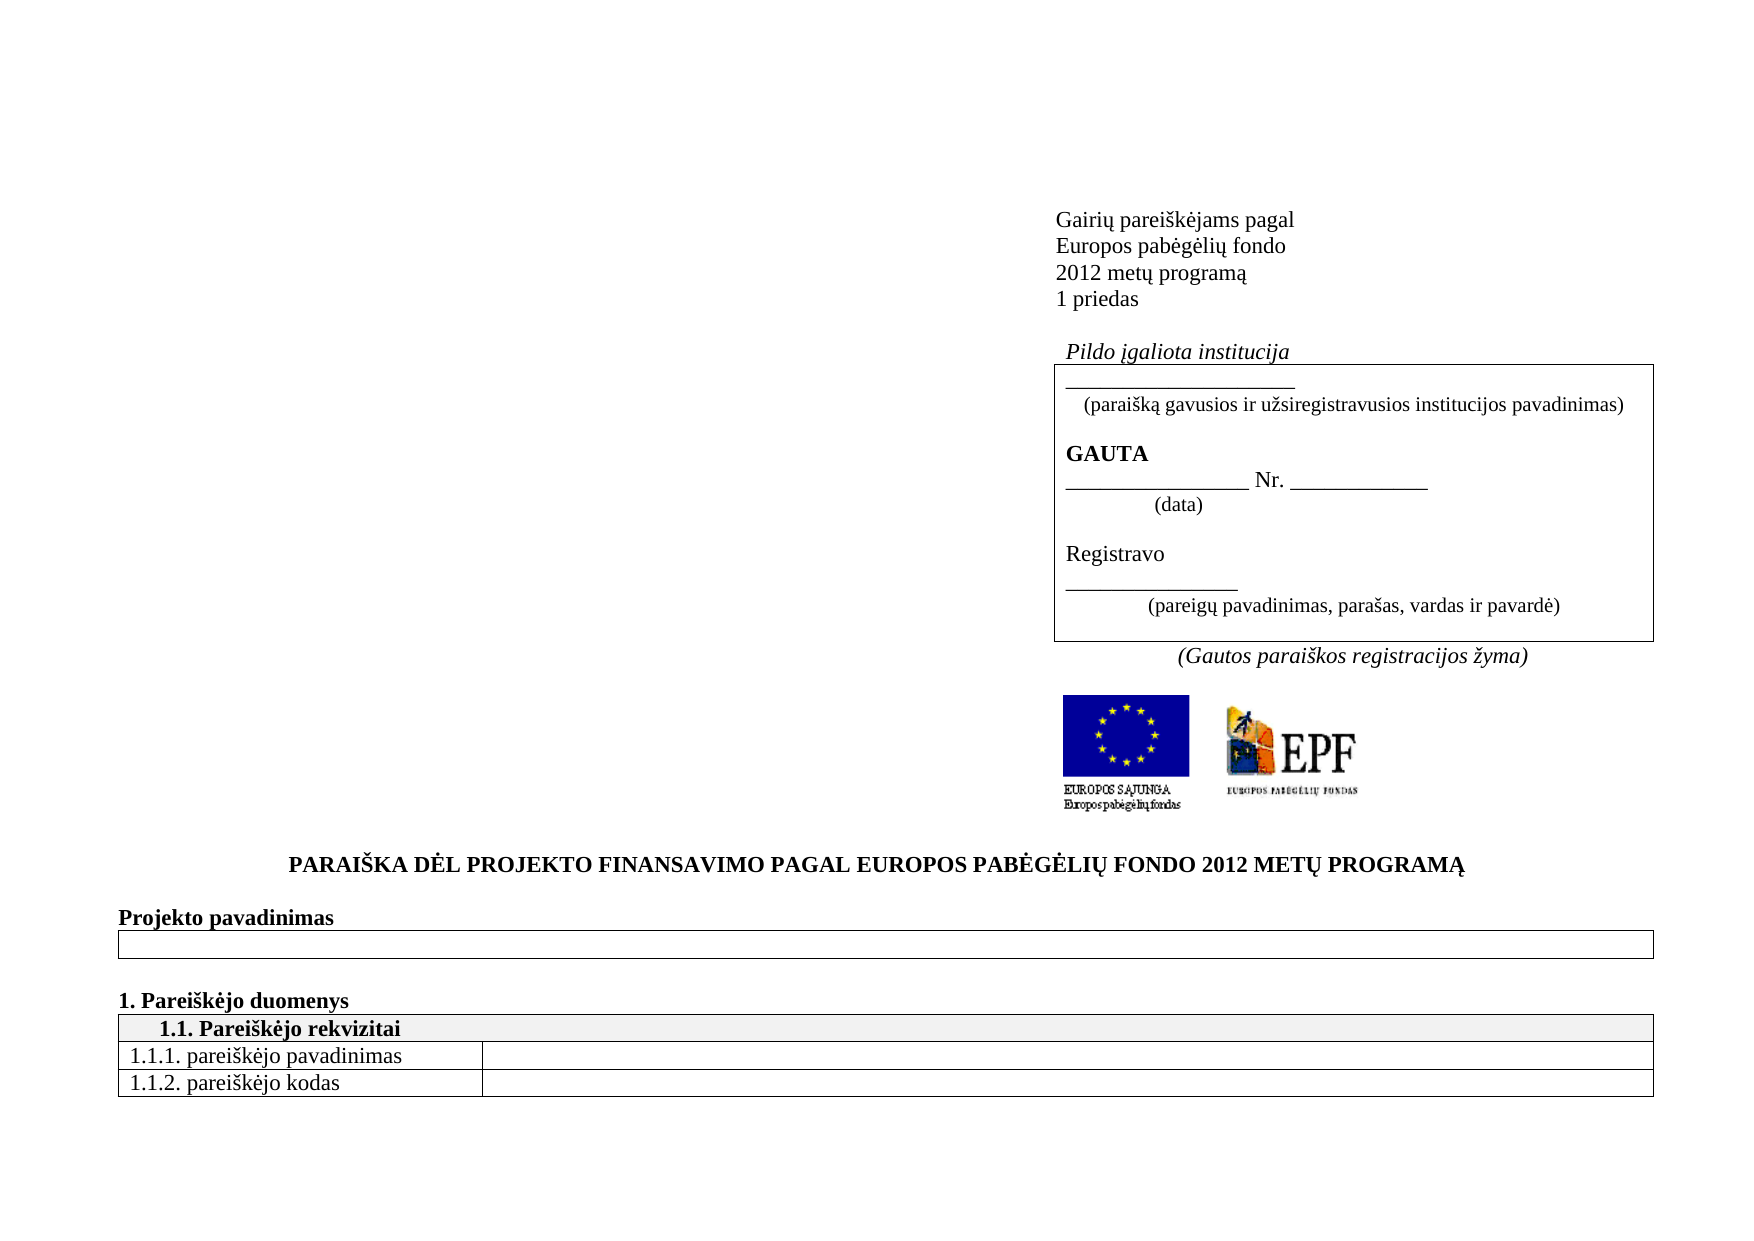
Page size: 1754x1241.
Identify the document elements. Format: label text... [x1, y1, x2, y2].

table_cell ____________________ (paraišką gavusios ir užsiregistravusios institucijos pavadinimas) [1055, 365, 1653, 439]
table_cell (Gautos paraiškos registracijos žyma) [1054, 642, 1654, 669]
table_cell [118, 364, 1054, 439]
table_cell [118, 540, 1054, 641]
text PARAIŠKA DĖL PROJEKTO FINANSAVIMO PAGAL EUROPOS PABĖGĖLIŲ FONDO 2012 METŲ PROGRAMĄ [118, 851, 1636, 877]
table_cell [483, 1042, 1653, 1068]
text Gairių pareiškėjams pagal [1056, 206, 1636, 232]
text Europos pabėgėlių fondo [1056, 232, 1636, 259]
text 2012 metų programą [1056, 259, 1636, 285]
text 1 priedas [1056, 285, 1636, 311]
table_header Pildo įgaliota institucija [1054, 338, 1654, 364]
table_cell 1.1.1. pareiškėjo pavadinimas [119, 1042, 482, 1068]
table_header [118, 338, 1054, 364]
text 1. Pareiškėjo duomenys [118, 987, 1636, 1014]
table_cell Registravo _______________ (pareigų pavadinimas, parašas, vardas ir pavardė) [1055, 540, 1653, 641]
table_cell [118, 641, 1054, 669]
table_cell [483, 1070, 1653, 1096]
table_header 1.1. Pareiškėjo rekvizitai [119, 1015, 1653, 1041]
table_cell [118, 440, 1054, 540]
text Projekto pavadinimas [118, 904, 1636, 930]
table_cell 1.1.2. pareiškėjo kodas [119, 1070, 482, 1096]
table_cell GAUTA ________________ Nr. ____________ (data) [1055, 440, 1653, 540]
table_header [119, 931, 1653, 957]
